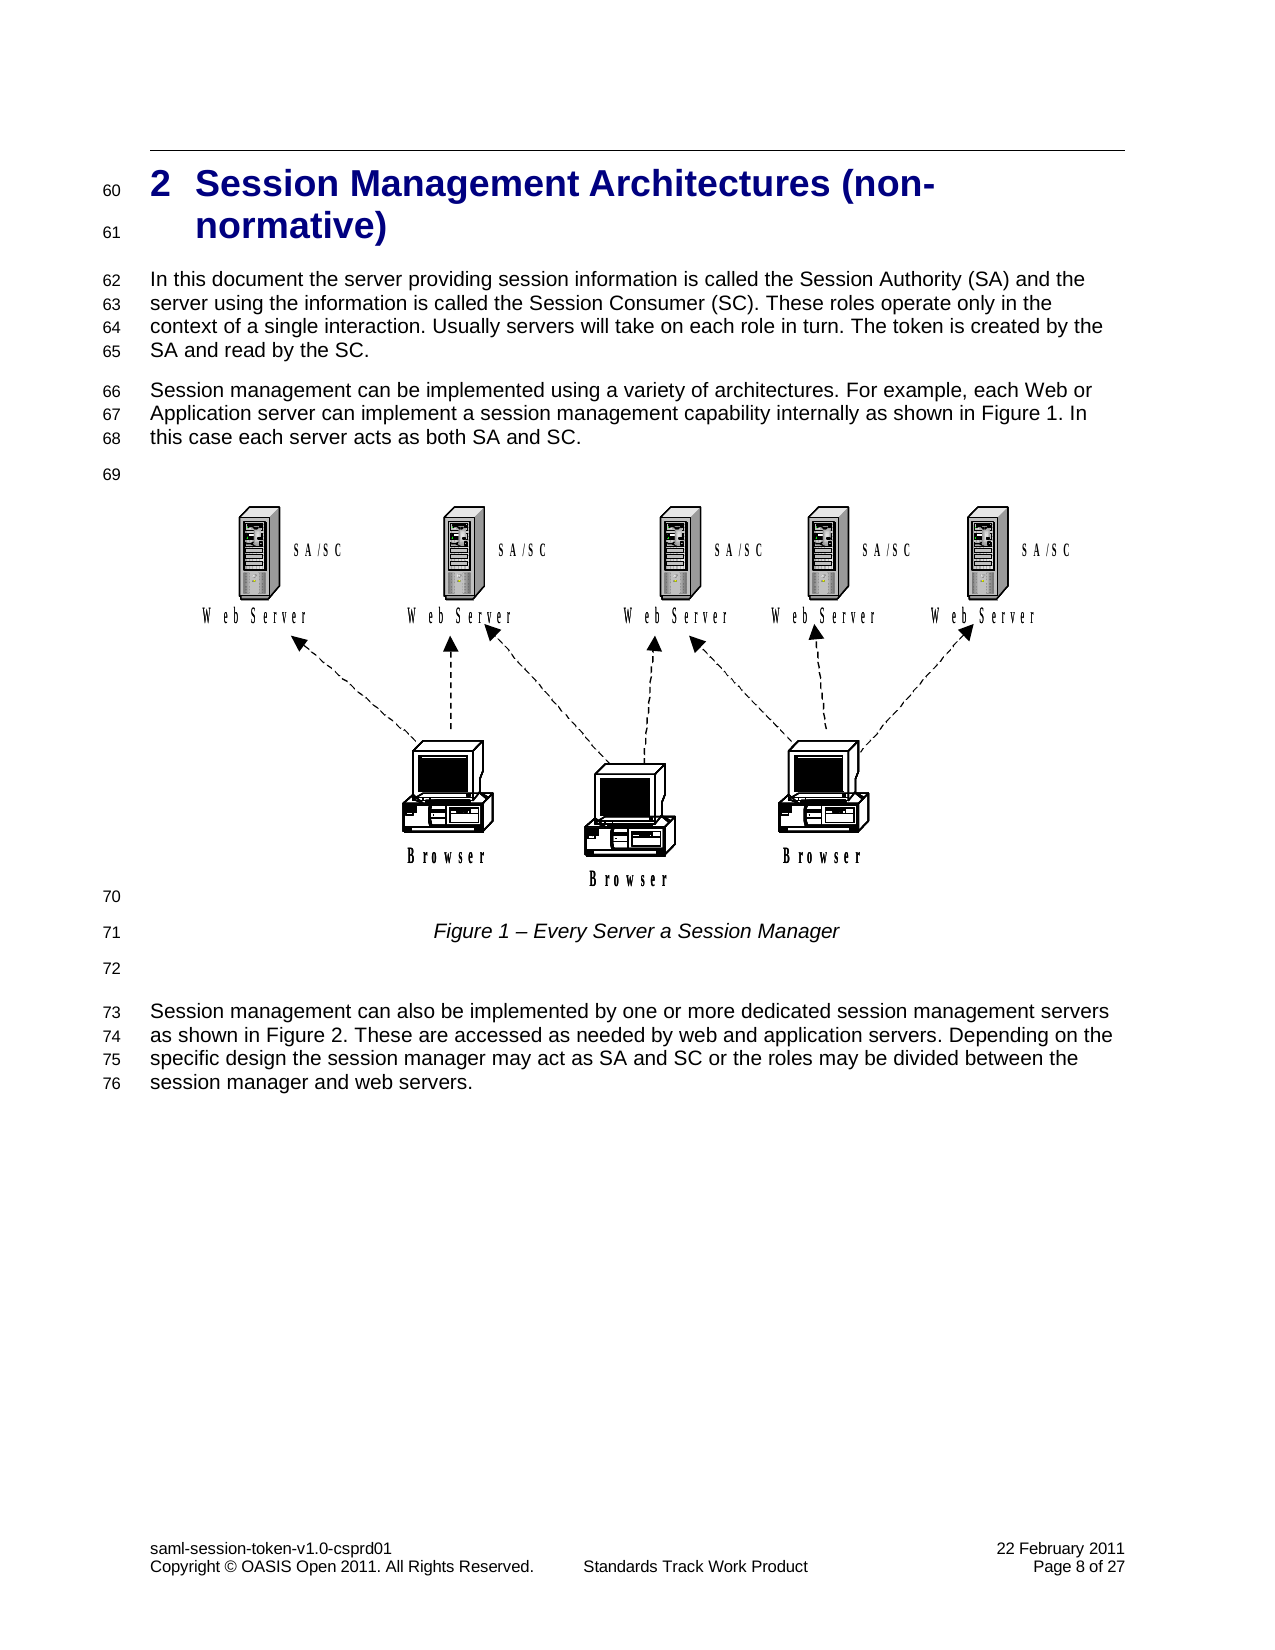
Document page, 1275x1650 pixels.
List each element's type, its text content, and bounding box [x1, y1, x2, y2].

text In this document the server providing session information is called the Session Authority (SA) and the server using the information is called the Session Consumer (SC). These roles operate only in the context of a single interaction. Usually servers will take on each role in turn. The token is created by the SA and read by the SC. [150, 267, 1125, 362]
text Figure 1 – Every Server a Session Manager [150, 919, 1125, 943]
text Session management can also be implemented by one or more dedicated session management servers as shown in Figure 2. These are accessed as needed by web and application servers. Depending on the specific design the session manager may act as SA and SC or the roles may be divided between the session manager and web servers. [150, 1000, 1125, 1094]
text Session management can be implemented using a variety of architectures. For example, each Web or Application server can implement a session management capability internally as shown in Figure 1. In this case each server acts as both SA and SC. [150, 378, 1125, 449]
subtitle Session Management Architectures (non-normative) [150, 151, 1125, 247]
